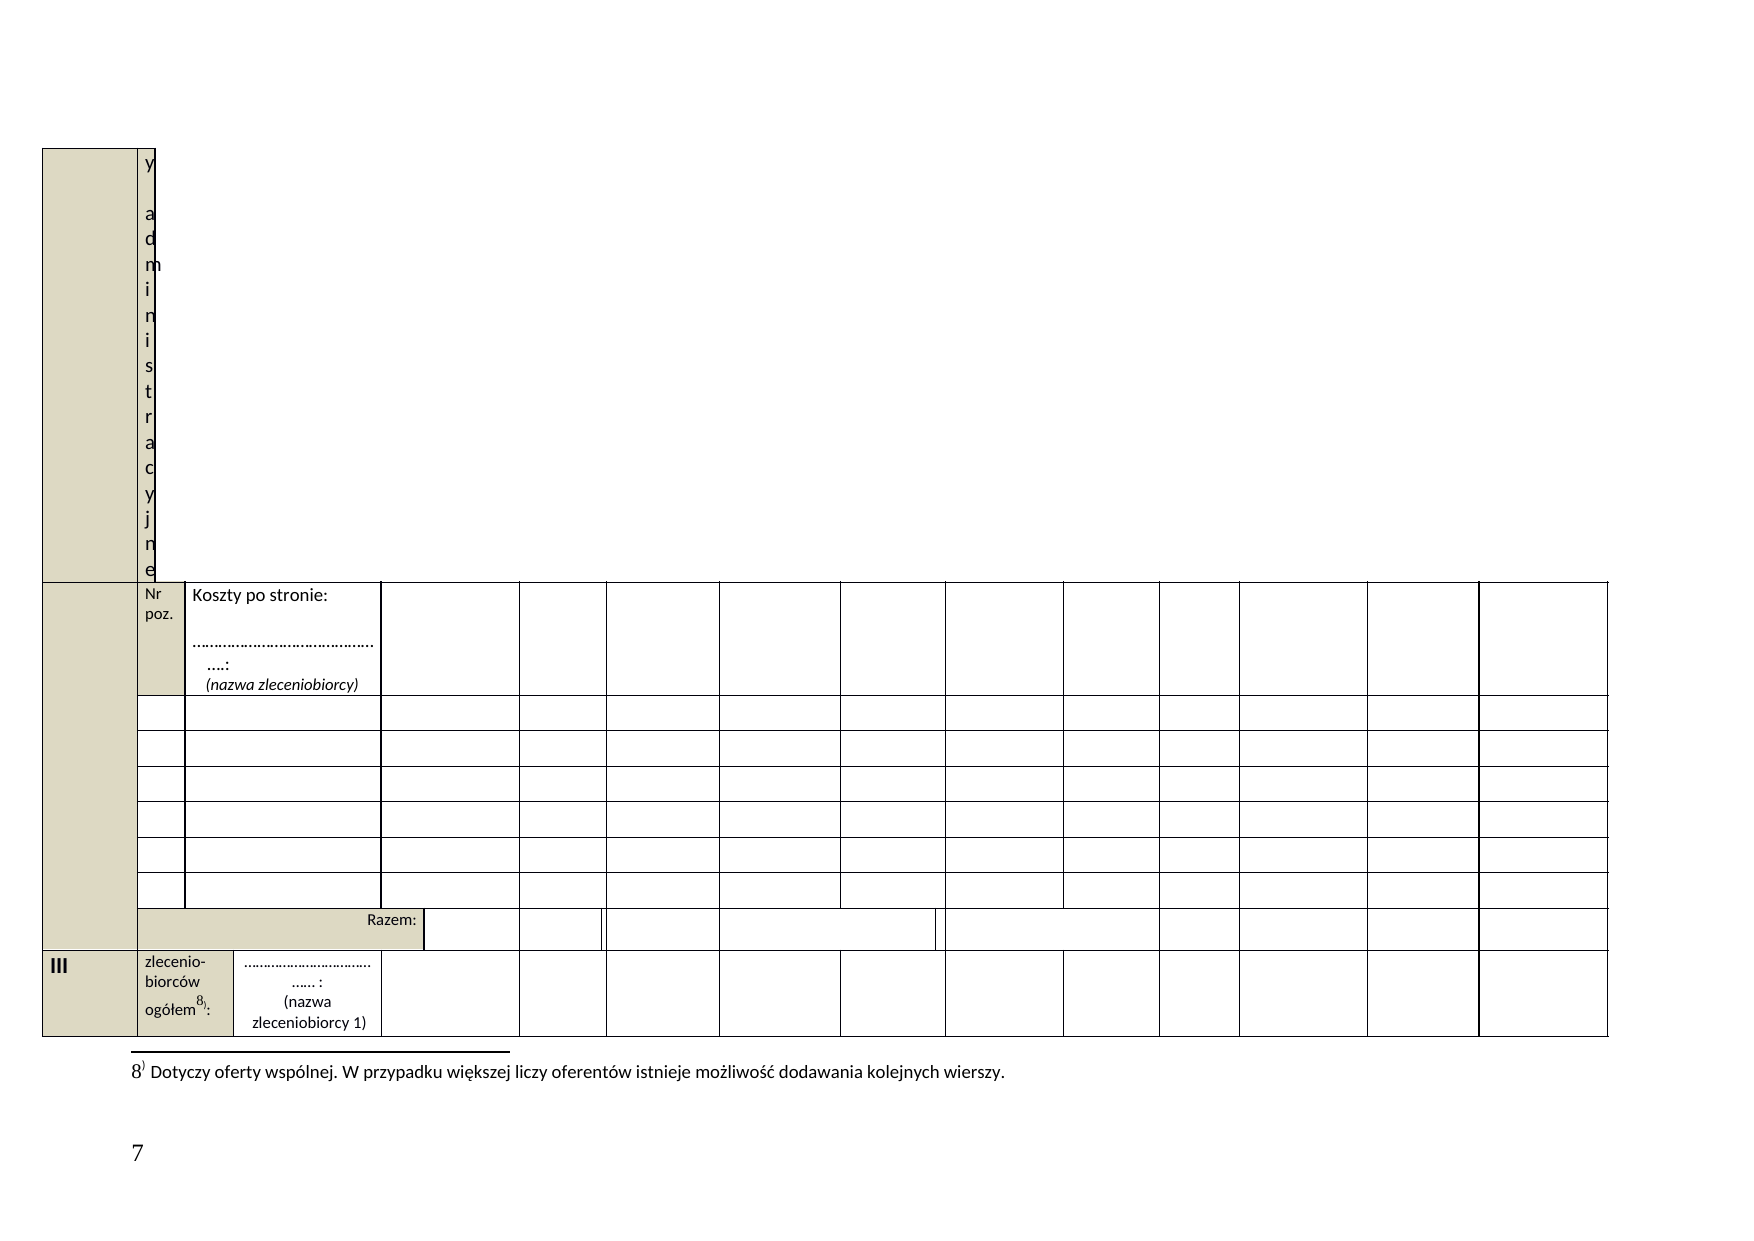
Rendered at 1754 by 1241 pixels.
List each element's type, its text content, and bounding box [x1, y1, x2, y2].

table_cell [720, 731, 840, 766]
table_cell [946, 802, 1063, 837]
table_cell [1368, 909, 1478, 949]
table_cell [841, 951, 945, 1036]
table_cell [841, 873, 945, 907]
table_cell Razem: [138, 909, 423, 949]
table_cell [1480, 802, 1607, 837]
table_cell [1368, 951, 1478, 1036]
table_cell [841, 696, 945, 730]
table_cell [1064, 802, 1159, 837]
table_cell Koszty poszcze-gólnych zlecenio-biorców ogółem): [138, 951, 233, 1036]
table_cell [138, 731, 184, 766]
table_cell [520, 909, 601, 949]
table_cell [43, 149, 137, 581]
table_cell [1480, 873, 1607, 907]
table_cell [841, 731, 945, 766]
table_cell [946, 951, 1063, 1036]
table_cell [1240, 951, 1367, 1036]
table_cell [946, 731, 1063, 766]
table_cell [382, 838, 519, 872]
table_cell [520, 767, 606, 801]
table_cell [607, 583, 719, 695]
table_cell [1480, 767, 1607, 801]
table_cell [946, 696, 1063, 730]
table_cell [1160, 802, 1239, 837]
table_cell [382, 873, 519, 907]
table_cell [1064, 583, 1159, 695]
table_cell [520, 731, 606, 766]
table_cell [1368, 583, 1478, 695]
table_cell [1240, 909, 1367, 949]
table_cell [841, 767, 945, 801]
table_cell [1064, 838, 1159, 872]
table_cell [382, 802, 519, 837]
table_cell [1240, 731, 1367, 766]
table_cell [186, 873, 380, 907]
table_cell [1064, 731, 1159, 766]
table_cell [936, 909, 945, 949]
table_cell [720, 802, 840, 837]
table_cell Koszty obsługi zadania publicznego, w tym koszty administracyjne [138, 149, 154, 581]
table_cell [720, 838, 840, 872]
table_cell [186, 767, 380, 801]
table_cell [1160, 873, 1239, 907]
table_cell [841, 583, 945, 695]
table_cell [1368, 802, 1478, 837]
table_cell [186, 696, 380, 730]
table_cell [1480, 696, 1607, 730]
table_cell [607, 909, 719, 949]
table_cell [1064, 767, 1159, 801]
table_cell [946, 873, 1063, 907]
table_cell [1240, 696, 1367, 730]
table_cell III [43, 951, 137, 1036]
table_cell [1480, 951, 1607, 1036]
table_cell [720, 583, 840, 695]
table_cell [946, 767, 1063, 801]
table_cell [520, 838, 606, 872]
table_cell [1240, 838, 1367, 872]
table_cell [841, 838, 945, 872]
table_cell [1160, 583, 1239, 695]
table_cell [607, 802, 719, 837]
table_cell [1240, 802, 1367, 837]
table_cell [607, 696, 719, 730]
table_cell [1368, 838, 1478, 872]
table_cell [138, 802, 184, 837]
table_cell [186, 731, 380, 766]
table_cell [138, 873, 184, 907]
table_cell [720, 951, 840, 1036]
table_cell [382, 583, 519, 695]
table_cell [186, 802, 380, 837]
table_cell [1368, 767, 1478, 801]
table_cell [946, 909, 1159, 949]
table_cell [607, 767, 719, 801]
table_cell [138, 696, 184, 730]
table_cell [607, 838, 719, 872]
table_cell [382, 767, 519, 801]
table_cell [520, 696, 606, 730]
table_cell [186, 838, 380, 872]
table_cell [720, 767, 840, 801]
table_cell [1368, 696, 1478, 730]
table_cell Nr poz. [138, 583, 184, 695]
table_cell [520, 951, 606, 1036]
table_cell [607, 873, 719, 907]
table_cell [425, 909, 519, 949]
table_cell [1160, 696, 1239, 730]
table_cell [1480, 909, 1607, 949]
table_cell [520, 873, 606, 907]
table_cell Koszty po stronie: ……………………………………….: (nazwa zleceniobiorcy) [186, 583, 380, 695]
table_cell [946, 838, 1063, 872]
table_cell [1368, 731, 1478, 766]
table_cell [1240, 767, 1367, 801]
table_cell [138, 767, 184, 801]
table_cell [720, 696, 840, 730]
table_cell [520, 802, 606, 837]
table_cell [382, 951, 519, 1036]
table_cell [1064, 951, 1159, 1036]
table_cell [1240, 873, 1367, 907]
table_cell [841, 802, 945, 837]
table_cell [520, 583, 606, 695]
table_cell [1480, 583, 1607, 695]
table_cell [382, 731, 519, 766]
table_cell [43, 583, 137, 949]
table_cell ………………………………… : (nazwa zleceniobiorcy 1) [234, 951, 381, 1036]
table_cell [1480, 838, 1607, 872]
table_cell [382, 696, 519, 730]
table_cell [1160, 909, 1239, 949]
table_cell [1160, 767, 1239, 801]
table_cell [1160, 838, 1239, 872]
table_cell [607, 951, 719, 1036]
table_cell [720, 909, 935, 949]
table_cell [1160, 951, 1239, 1036]
table_cell [720, 873, 840, 907]
table_cell [1480, 731, 1607, 766]
table_cell [607, 731, 719, 766]
table_cell [1160, 731, 1239, 766]
table_cell [1064, 873, 1159, 907]
table_cell [138, 838, 184, 872]
table_cell [1368, 873, 1478, 907]
table_cell [946, 583, 1063, 695]
table_cell [1240, 583, 1367, 695]
table_cell [1064, 696, 1159, 730]
table_cell [602, 909, 606, 949]
